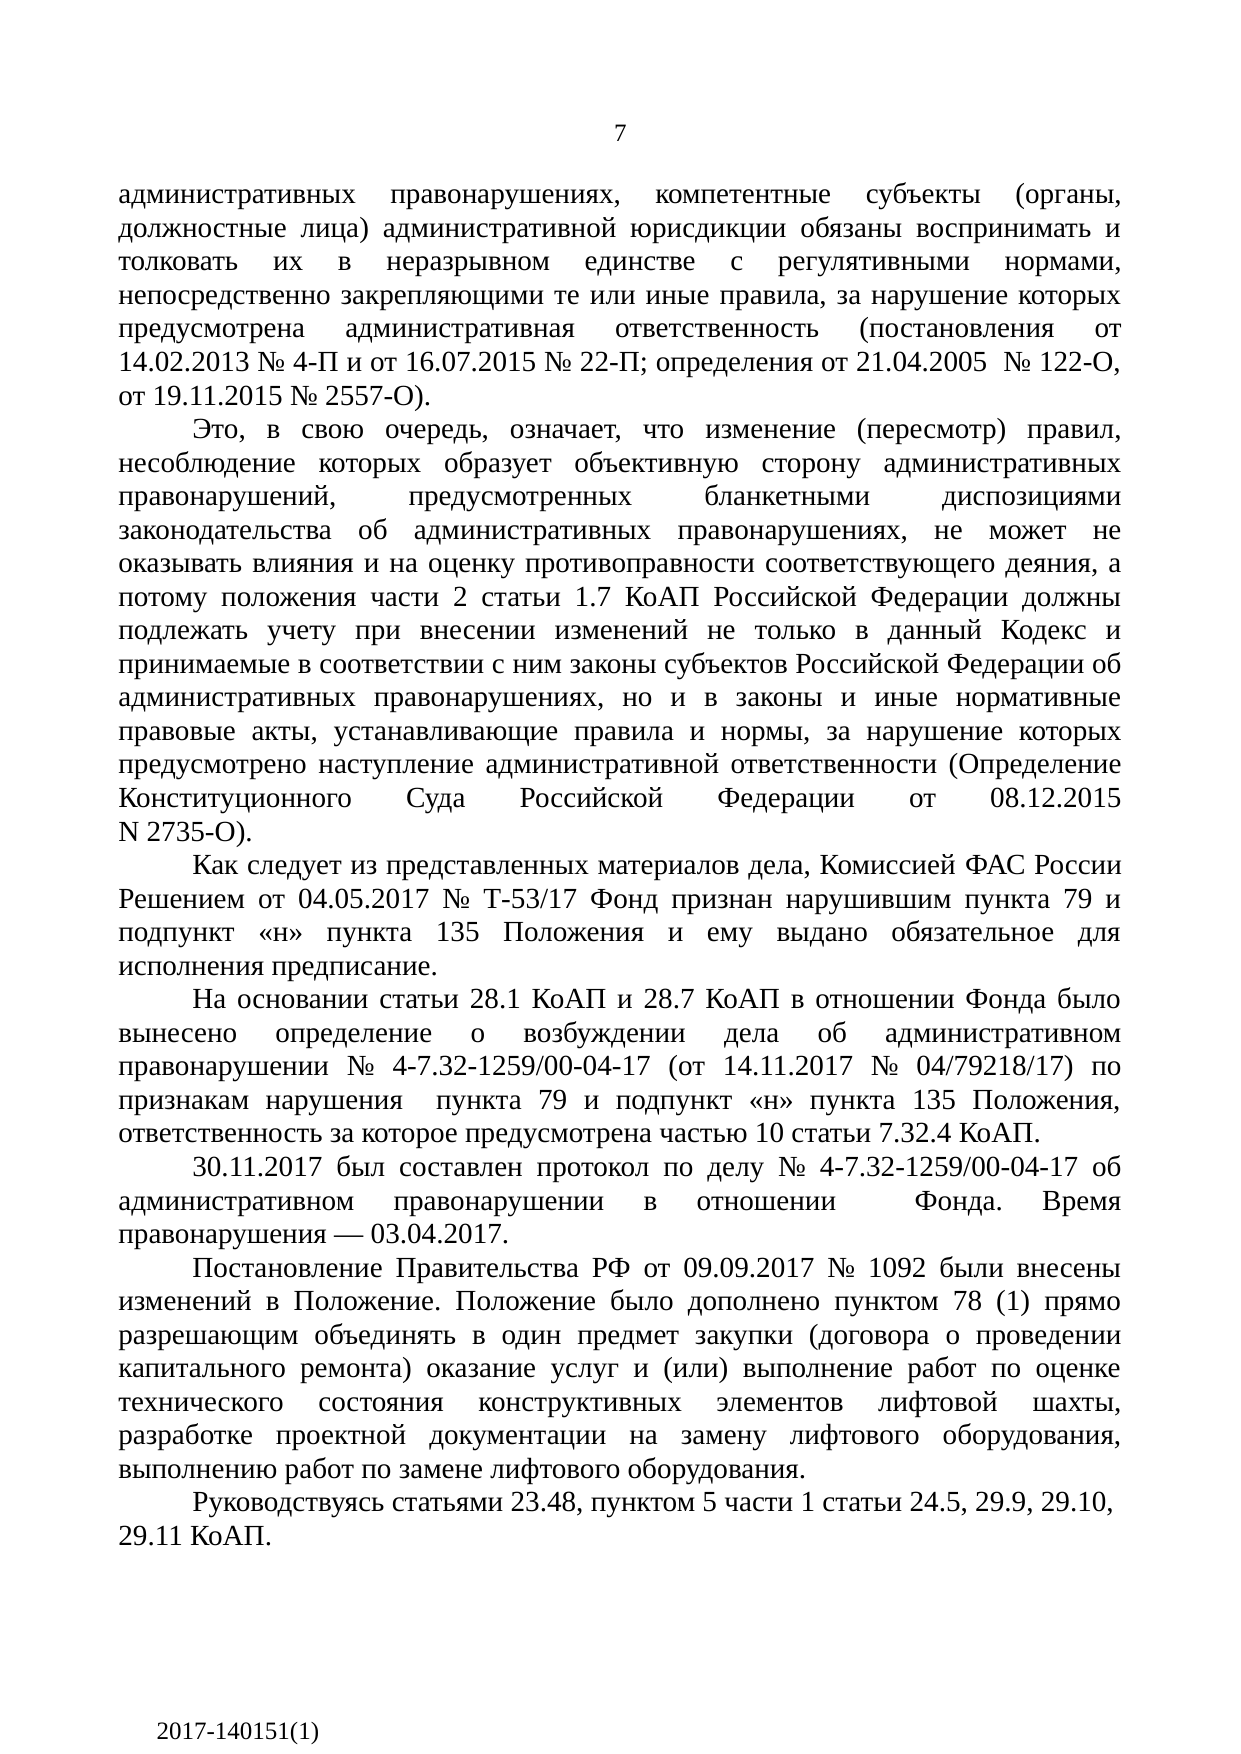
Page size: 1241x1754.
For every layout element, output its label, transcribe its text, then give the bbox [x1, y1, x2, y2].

text Это, в свою очередь, означает, что изменение (пересмотр) правил, несоблюдение которых образует объективную сторону административных правонарушений, предусмотренных бланкетными диспозициями законодательства об административных правонарушениях, не может не оказывать влияния и на оценку противоправности соответствующего деяния, а потому положения части 2 статьи 1.7 КоАП Российской Федерации должны подлежать учету при внесении изменений не только в данный Кодекс и принимаемые в соответствии с ним законы субъектов Российской Федерации об административных правонарушениях, но и в законы и иные нормативные правовые акты, устанавливающие правила и нормы, за нарушение которых предусмотрено наступление административной ответственности (Определение Конституционного Суда Российской Федерации от 08.12.2015 N 2735-О). [118, 411, 1122, 847]
text административных правонарушениях, компетентные субъекты (органы, должностные лица) административной юрисдикции обязаны воспринимать и толковать их в неразрывном единстве с регулятивными нормами, непосредственно закрепляющими те или иные правила, за нарушение которых предусмотрена административная ответственность (постановления от 14.02.2013 № 4-П и от 16.07.2015 № 22-П; определения от 21.04.2005 № 122-О, от 19.11.2015 № 2557-О). [118, 176, 1122, 411]
text Как следует из представленных материалов дела, Комиссией ФАС России Решением от 04.05.2017 № Т-53/17 Фонд признан нарушившим пункта 79 и подпункт «н» пункта 135 Положения и ему выдано обязательное для исполнения предписание. [118, 847, 1122, 981]
text Руководствуясь статьями 23.48, пунктом 5 части 1 статьи 24.5, 29.9, 29.10, 29.11 КоАП. [118, 1484, 1122, 1552]
text На основании статьи 28.1 КоАП и 28.7 КоАП в отношении Фонда было вынесено определение о возбуждении дела об административном правонарушении № 4-7.32-1259/00-04-17 (от 14.11.2017 № 04/79218/17) по признакам нарушения пункта 79 и подпункт «н» пункта 135 Положения, ответственность за которое предусмотрена частью 10 статьи 7.32.4 КоАП. [118, 981, 1122, 1149]
text Постановление Правительства РФ от 09.09.2017 № 1092 были внесены изменений в Положение. Положение было дополнено пунктом 78 (1) прямо разрешающим объединять в один предмет закупки (договора о проведении капитального ремонта) оказание услуг и (или) выполнение работ по оценке технического состояния конструктивных элементов лифтовой шахты, разработке проектной документации на замену лифтового оборудования, выполнению работ по замене лифтового оборудования. [118, 1250, 1122, 1484]
text 30.11.2017 был составлен протокол по делу № 4-7.32-1259/00-04-17 об административном правонарушении в отношении Фонда. Время правонарушения — 03.04.2017. [118, 1149, 1122, 1250]
